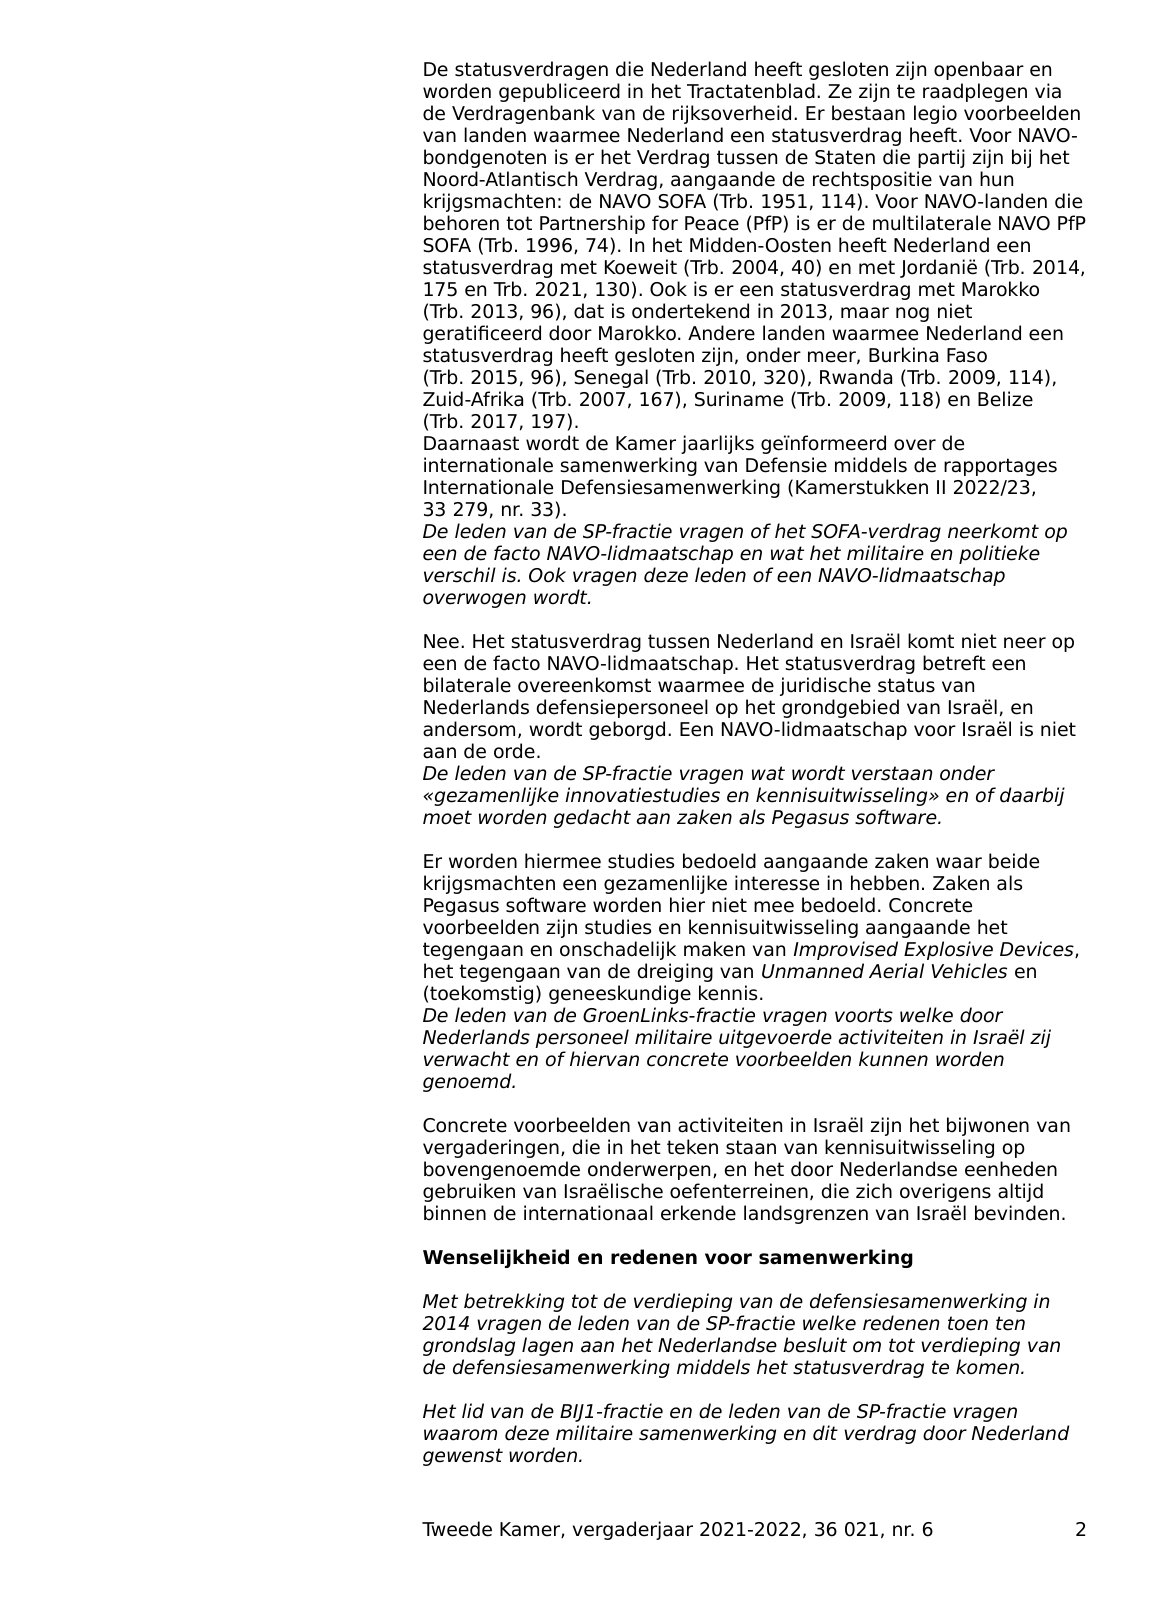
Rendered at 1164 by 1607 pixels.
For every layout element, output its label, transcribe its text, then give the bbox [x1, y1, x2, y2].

text De leden van de GroenLinks-fractie vragen voorts welke door Nederlands personeel militaire uitgevoerde activiteiten in Israël zij verwacht en of hiervan concrete voorbeelden kunnen worden genoemd. [422, 1004, 1087, 1092]
text Het lid van de BIJ1-fractie en de leden van de SP-fractie vragen waarom deze militaire samenwerking en dit verdrag door Nederland gewenst worden. [422, 1401, 1087, 1467]
text Er worden hiermee studies bedoeld aangaande zaken waar beide krijgsmachten een gezamenlijke interesse in hebben. Zaken als Pegasus software worden hier niet mee bedoeld. Concrete voorbeelden zijn studies en kennisuitwisseling aangaande het tegengaan en onschadelijk maken van Improvised Explosive Devices, het tegengaan van de dreiging van Unmanned Aerial Vehicles en (toekomstig) geneeskundige kennis. [422, 851, 1087, 1004]
text Nee. Het statusverdrag tussen Nederland en Israël komt niet neer op een de facto NAVO-lidmaatschap. Het statusverdrag betreft een bilaterale overeenkomst waarmee de juridische status van Nederlands defensiepersoneel op het grondgebied van Israël, en andersom, wordt geborgd. Een NAVO-lidmaatschap voor Israël is niet aan de orde. [422, 631, 1087, 763]
text De leden van de SP-fractie vragen wat wordt verstaan onder «gezamenlijke innovatiestudies en kennisuitwisseling» en of daarbij moet worden gedacht aan zaken als Pegasus software. [422, 763, 1087, 828]
subtitle Wenselijkheid en redenen voor samenwerking [422, 1247, 1087, 1269]
text Daarnaast wordt de Kamer jaarlijks geïnformeerd over de internationale samenwerking van Defensie middels de rapportages Internationale Defensiesamenwerking (Kamerstukken II 2022/23, 33 279, nr. 33). [422, 433, 1087, 521]
text De leden van de SP-fractie vragen of het SOFA-verdrag neerkomt op een de facto NAVO-lidmaatschap en wat het militaire en politieke verschil is. Ook vragen deze leden of een NAVO-lidmaatschap overwogen wordt. [422, 521, 1087, 608]
text Met betrekking tot de verdieping van de defensiesamenwerking in 2014 vragen de leden van de SP-fractie welke redenen toen ten grondslag lagen aan het Nederlandse besluit om tot verdieping van de defensiesamenwerking middels het statusverdrag te komen. [422, 1291, 1087, 1379]
text Concrete voorbeelden van activiteiten in Israël zijn het bijwonen van vergaderingen, die in het teken staan van kennisuitwisseling op bovengenoemde onderwerpen, en het door Nederlandse eenheden gebruiken van Israëlische oefenterreinen, die zich overigens altijd binnen de internationaal erkende landsgrenzen van Israël bevinden. [422, 1115, 1087, 1224]
text De statusverdragen die Nederland heeft gesloten zijn openbaar en worden gepubliceerd in het Tractatenblad. Ze zijn te raadplegen via de Verdragenbank van de rijksoverheid. Er bestaan legio voorbeelden van landen waarmee Nederland een statusverdrag heeft. Voor NAVO-bondgenoten is er het Verdrag tussen de Staten die partij zijn bij het Noord-Atlantisch Verdrag, aangaande de rechtspositie van hun krijgsmachten: de NAVO SOFA (Trb. 1951, 114). Voor NAVO-landen die behoren tot Partnership for Peace (PfP) is er de multilaterale NAVO PfP SOFA (Trb. 1996, 74). In het Midden-Oosten heeft Nederland een statusverdrag met Koeweit (Trb. 2004, 40) en met Jordanië (Trb. 2014, 175 en Trb. 2021, 130). Ook is er een statusverdrag met Marokko (Trb. 2013, 96), dat is ondertekend in 2013, maar nog niet geratificeerd door Marokko. Andere landen waarmee Nederland een statusverdrag heeft gesloten zijn, onder meer, Burkina Faso (Trb. 2015, 96), Senegal (Trb. 2010, 320), Rwanda (Trb. 2009, 114), Zuid-Afrika (Trb. 2007, 167), Suriname (Trb. 2009, 118) en Belize (Trb. 2017, 197). [422, 59, 1087, 433]
